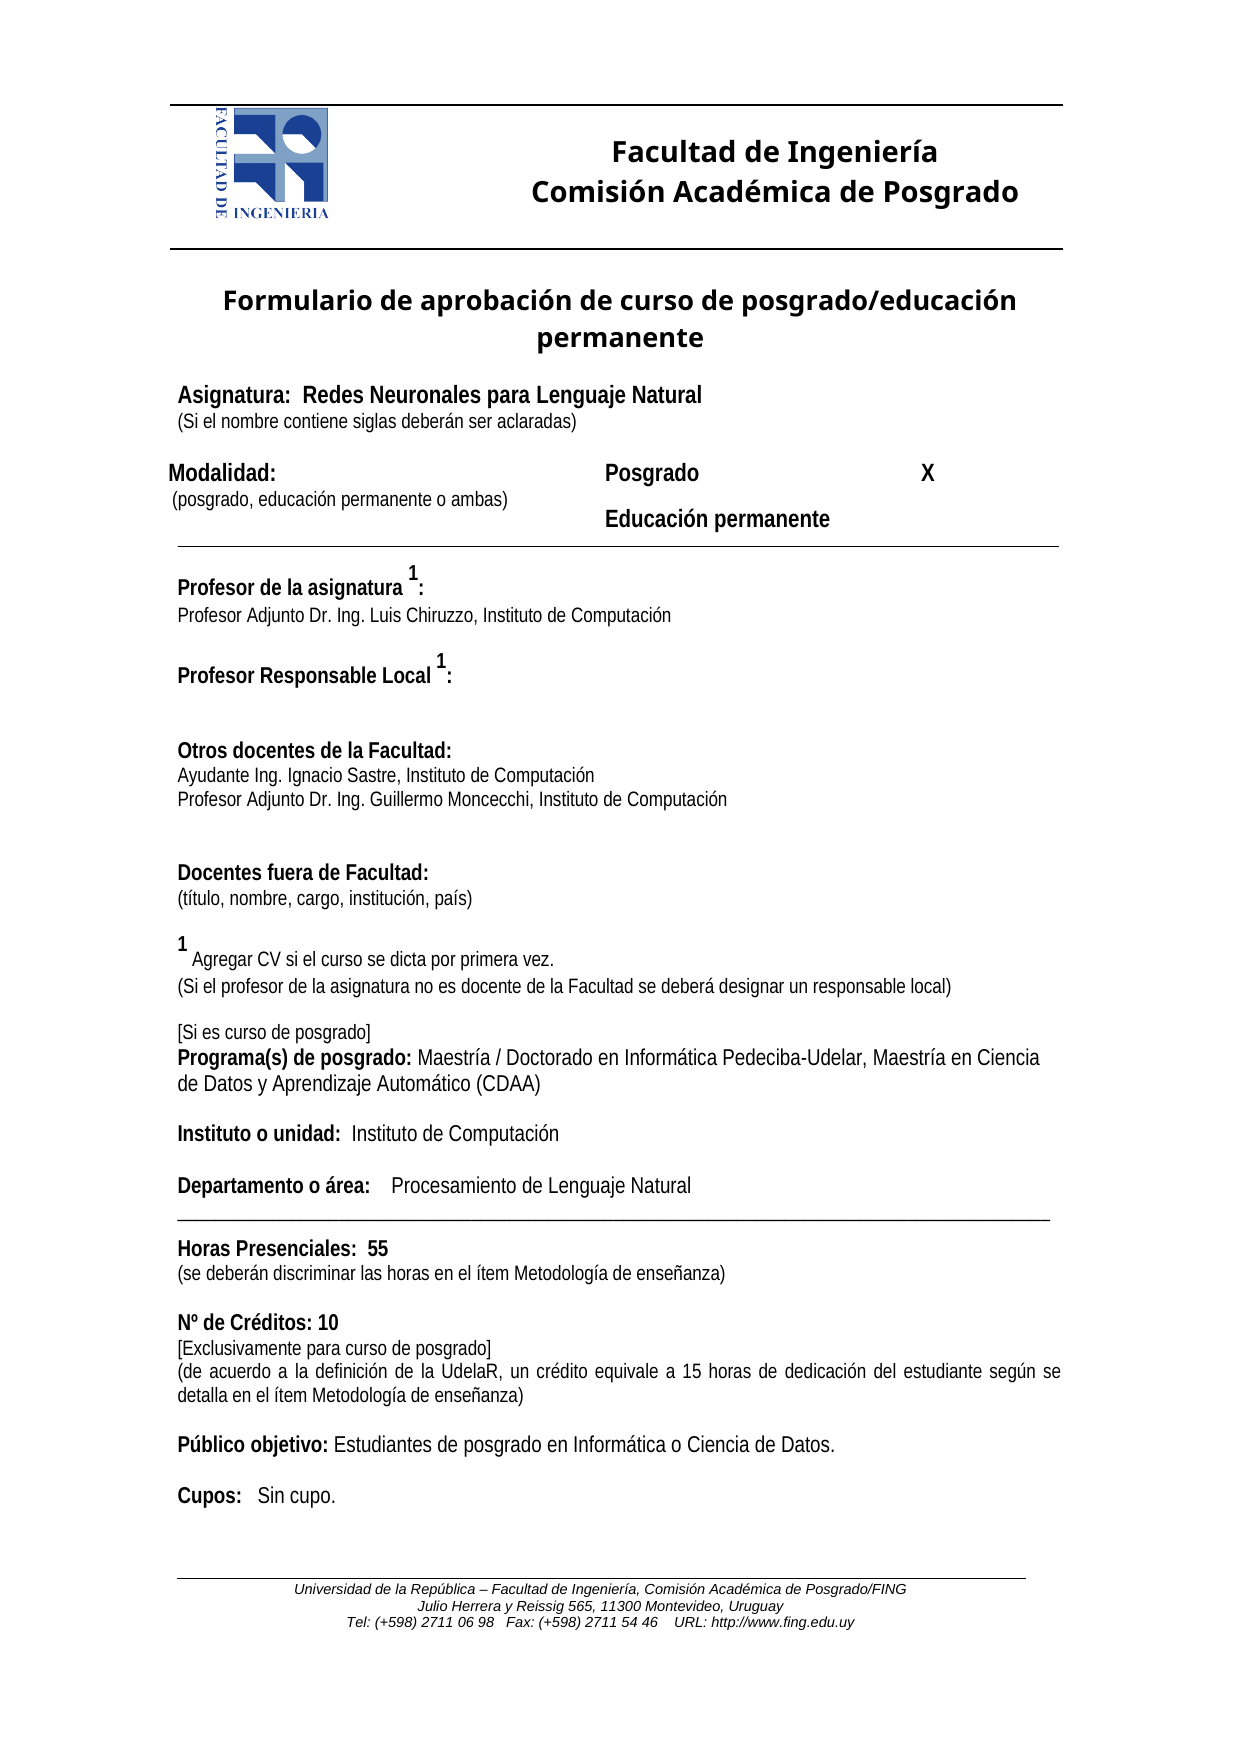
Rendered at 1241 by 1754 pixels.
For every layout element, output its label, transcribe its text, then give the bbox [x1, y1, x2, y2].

table_header Modalidad: [151, 458, 593, 487]
text Público objetivo: Estudiantes de posgrado en Informática o Ciencia de Datos. [177, 1431, 1063, 1458]
text ____________________________________________________________________________________________ [177, 1198, 1063, 1222]
text Profesor de la asignatura 1: [177, 560, 1063, 603]
text Nº de Créditos: 10 [177, 1309, 1063, 1335]
text (Si el nombre contiene siglas deberán ser aclaradas) [177, 409, 1063, 433]
text Programa(s) de posgrado: Maestría / Doctorado en Informática Pedeciba-Udelar, Maestría en Ciencia de Datos y Aprendizaje Automático (CDAA) [177, 1043, 1063, 1096]
text Profesor Adjunto Dr. Ing. Guillermo Moncecchi, Instituto de Computación [177, 787, 1063, 811]
picture [211, 106, 329, 223]
table_header Posgrado X [594, 458, 1036, 487]
text (título, nombre, cargo, institución, país) [177, 886, 1063, 909]
table_cell (posgrado, educación permanente o ambas) [151, 487, 593, 540]
text 1 Agregar CV si el curso se dicta por primera vez. [177, 931, 1063, 974]
text Ayudante Ing. Ignacio Sastre, Instituto de Computación [177, 763, 1063, 787]
text [Exclusivamente para curso de posgrado] [177, 1335, 1063, 1359]
text (Si el profesor de la asignatura no es docente de la Facultad se deberá designar un responsable local) [177, 974, 1063, 998]
text Asignatura: Redes Neuronales para Lenguaje Natural [177, 380, 1063, 409]
text (se deberán discriminar las horas en el ítem Metodología de enseñanza) [177, 1261, 1063, 1285]
text [Si es curso de posgrado] [177, 1019, 1063, 1043]
text Cupos: Sin cupo. [177, 1482, 1063, 1508]
text Otros docentes de la Facultad: [177, 737, 1063, 763]
text Departamento o área: Procesamiento de Lenguaje Natural [177, 1172, 1063, 1198]
text (de acuerdo a la definición de la UdelaR, un crédito equivale a 15 horas de dedicación del estudiante según se detalla en el ítem Metodología de enseñanza) [177, 1359, 1063, 1407]
text Instituto o unidad: Instituto de Computación [177, 1120, 1063, 1147]
text _________________________________ _______________________________________________ __ [177, 540, 1063, 547]
text Profesor Responsable Local 1: [177, 648, 1063, 691]
text Formulario de aprobación de curso de posgrado/educación permanente [177, 281, 1063, 355]
text Docentes fuera de Facultad: [177, 859, 1063, 886]
text Profesor Adjunto Dr. Ing. Luis Chiruzzo, Instituto de Computación [177, 603, 1063, 627]
text Horas Presenciales: 55 [177, 1235, 1063, 1261]
table_cell Educación permanente [594, 487, 1036, 540]
